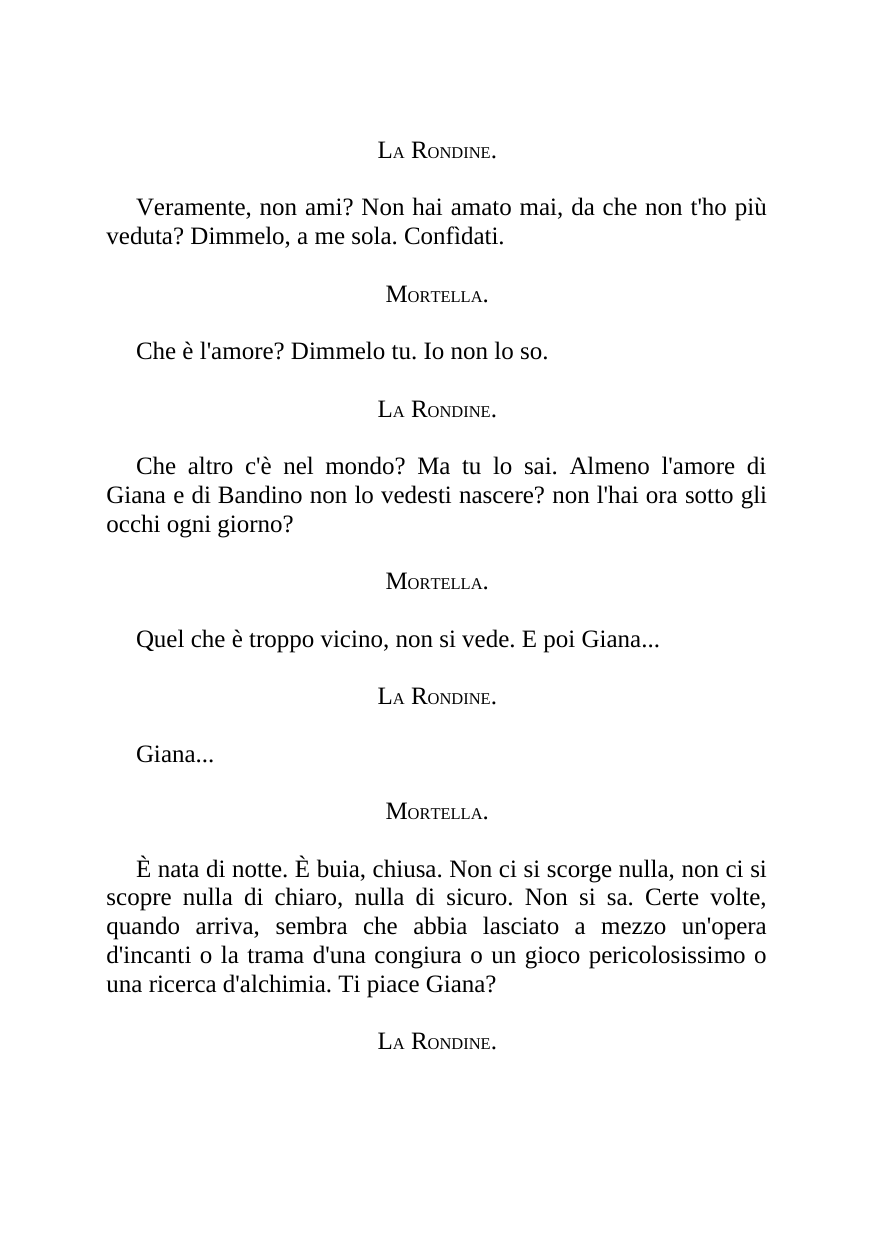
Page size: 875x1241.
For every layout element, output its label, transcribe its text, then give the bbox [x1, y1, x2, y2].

text Mortella. [106, 279, 768, 307]
text È nata di notte. È buia, chiusa. Non ci si scorge nulla, non ci si scopre nulla di chiaro, nulla di sicuro. Non si sa. Certe volte, quando arriva, sembra che abbia lasciato a mezzo un'opera d'incanti o la trama d'una congiura o un gioco pericolosissimo o una ricerca d'alchimia. Ti piace Giana? [106, 854, 768, 997]
text Quel che è troppo vicino, non si vede. E poi Giana... [106, 624, 768, 652]
text La Rondine. [106, 394, 768, 422]
text Che è l'amore? Dimmelo tu. Io non lo so. [106, 336, 768, 365]
text Veramente, non ami? Non hai amato mai, da che non t'ho più veduta? Dimmelo, a me sola. Confìdati. [106, 192, 768, 250]
text La Rondine. [106, 135, 768, 164]
text La Rondine. [106, 681, 768, 710]
text Giana... [106, 739, 768, 767]
text Mortella. [106, 796, 768, 825]
text La Rondine. [106, 1026, 768, 1055]
text Mortella. [106, 566, 768, 595]
text Che altro c'è nel mondo? Ma tu lo sai. Almeno l'amore di Giana e di Bandino non lo vedesti nascere? non l'hai ora sotto gli occhi ogni giorno? [106, 451, 768, 537]
